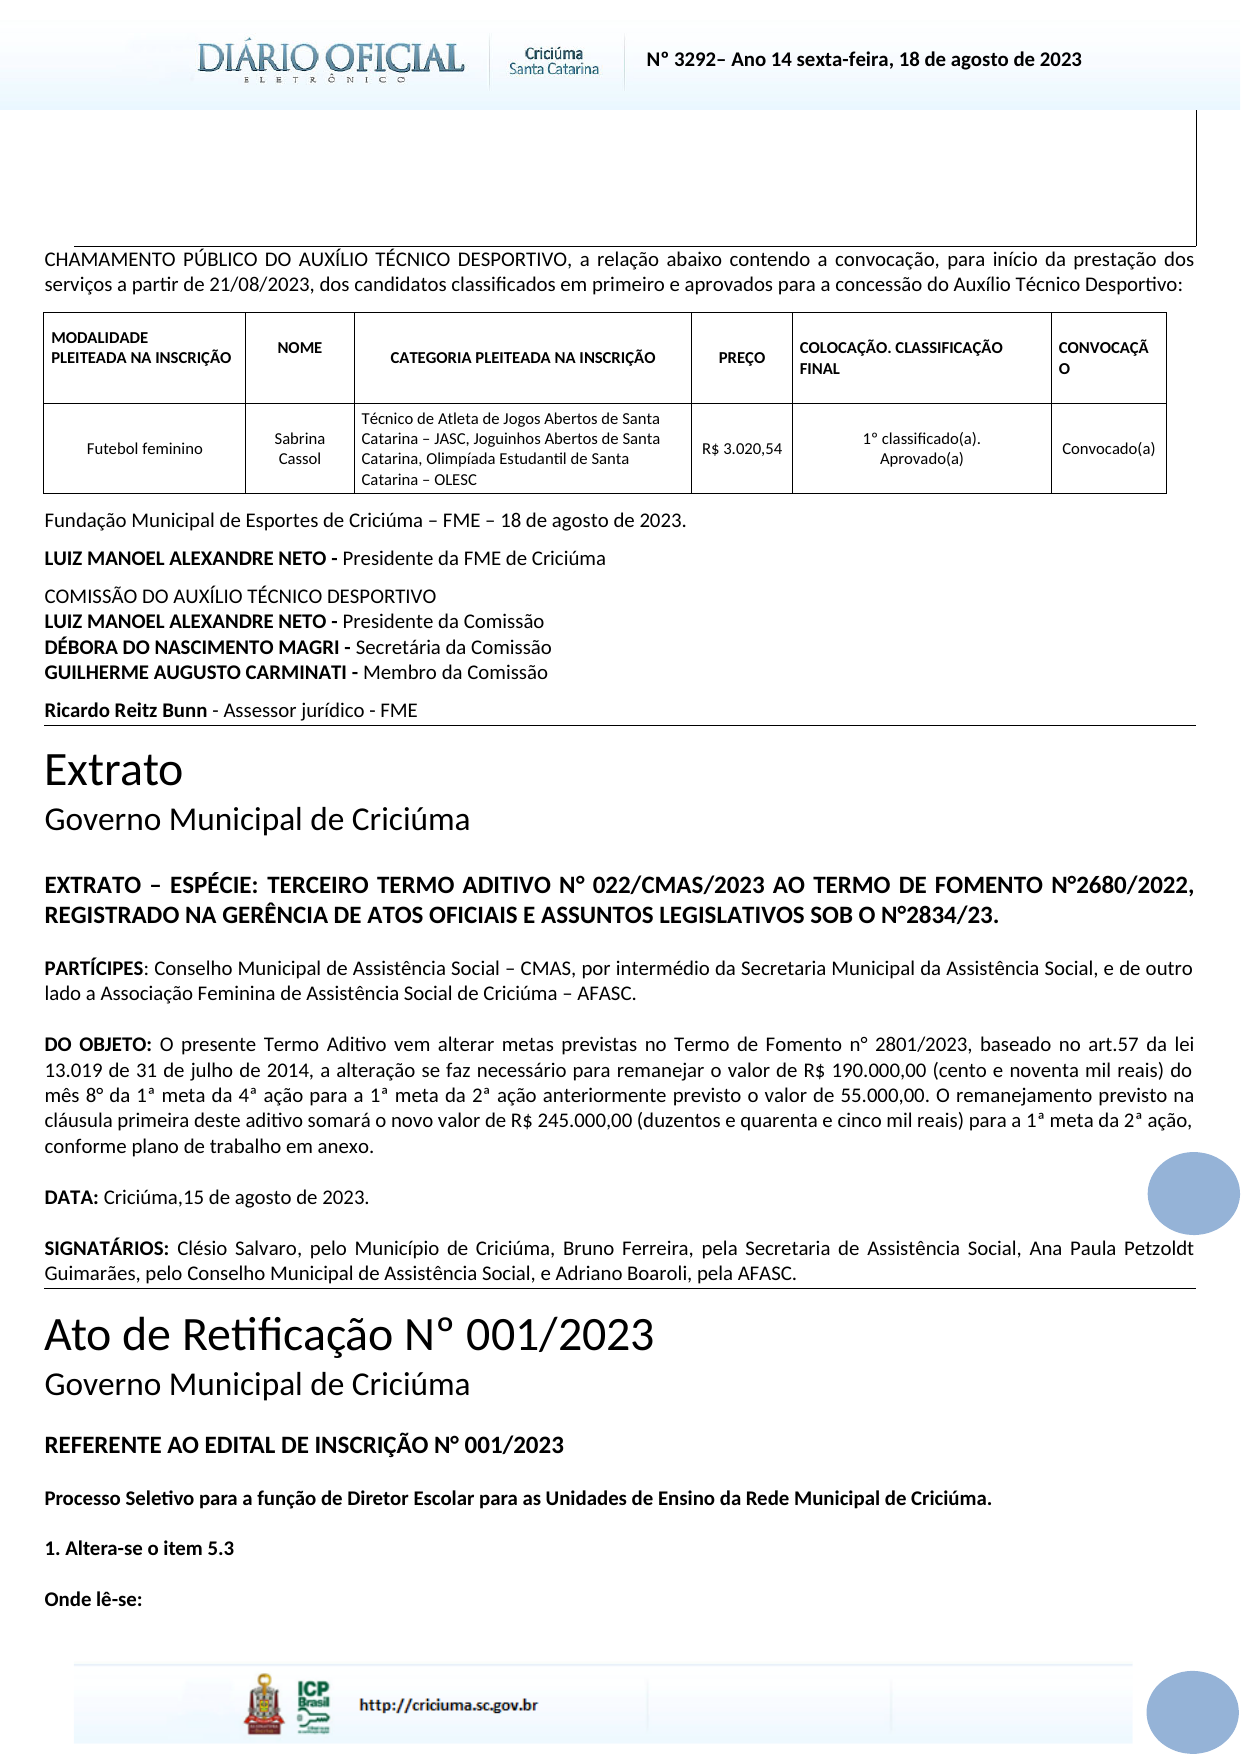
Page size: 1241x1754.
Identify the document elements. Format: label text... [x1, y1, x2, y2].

text 1. Altera-se o item 5.3 [44, 1536, 1196, 1561]
text Extrato [44, 739, 1196, 797]
text REFERENTE AO EDITAL DE INSCRIÇÃO N° 001/2023 [44, 1429, 1196, 1459]
table_cell Futebol feminino [44, 404, 245, 493]
table_header CONVOCAÇÃO [1052, 313, 1166, 403]
table_header COLOCAÇÃO. CLASSIFICAÇÃO FINAL [793, 313, 1051, 403]
text DO OBJETO: O presente Termo Aditivo vem alterar metas previstas no Termo de Fomento n° 2801/2023, baseado no art.57 da lei 13.019 de 31 de julho de 2014, a alteração se faz necessário para remanejar o valor de R$ 190.000,00 (cento e noventa mil reais) do mês 8° da 1ª meta da 4ª ação para a 1ª meta da 2ª ação anteriormente previsto o valor de 55.000,00. O remanejamento previsto na cláusula primeira deste aditivo somará o novo valor de R$ 245.000,00 (duzentos e quarenta e cinco mil reais) para a 1ª meta da 2ª ação, conforme plano de trabalho em anexo. [44, 1031, 1196, 1158]
table_cell Convocado(a) [1052, 404, 1166, 493]
text Guilherme Augusto Carminati - Membro da Comissão [44, 659, 1196, 685]
text Ricardo Reitz Bunn - Assessor jurídico - FME [44, 698, 1196, 725]
text EXTRATO – ESPÉCIE: TERCEIRO TERMO ADITIVO N° 022/CMAS/2023 AO TERMO DE FOMENTO N°2680/2022, REGISTRADO NA GERÊNCIA DE ATOS OFICIAIS E ASSUNTOS LEGISLATIVOS SOB O N°2834/23. [44, 869, 1196, 930]
table_cell 1º classificado(a). Aprovado(a) [793, 404, 1051, 493]
table_header PREÇO [692, 313, 792, 403]
text Processo Seletivo para a função de Diretor Escolar para as Unidades de Ensino da Rede Municipal de Criciúma. [44, 1485, 1196, 1510]
text Débora do Nascimento Magri - Secretária da Comissão [44, 634, 1196, 659]
text LUIZ MANOEL ALEXANDRE NETO - Presidente da FME de Criciúma [44, 545, 1196, 571]
text DATA: Criciúma,15 de agosto de 2023. [44, 1184, 1150, 1209]
table_cell Técnico de Atleta de Jogos Abertos de Santa Catarina – JASC, Joguinhos Abertos de Santa Catarina, Olimpíada Estudantil de Santa Catarina – OLESC [355, 404, 691, 493]
text Ato de Retificação Nº 001/2023 [44, 1304, 1196, 1363]
table_cell Sabrina Cassol [246, 404, 354, 493]
table_cell R$ 3.020,54 [692, 404, 792, 493]
text Governo Municipal de Criciúma [44, 1363, 1196, 1403]
text SIGNATÁRIOS: Clésio Salvaro, pelo Município de Criciúma, Bruno Ferreira, pela Secretaria de Assistência Social, Ana Paula Petzoldt Guimarães, pelo Conselho Municipal de Assistência Social, e Adriano Boaroli, pela AFASC. [44, 1235, 1196, 1288]
text PARTÍCIPES: Conselho Municipal de Assistência Social – CMAS, por intermédio da Secretaria Municipal da Assistência Social, e de outro lado a Associação Feminina de Assistência Social de Criciúma – AFASC. [44, 955, 1196, 1006]
table_header NOME [246, 313, 354, 403]
text Governo Municipal de Criciúma [44, 797, 1196, 838]
text LUIZ MANOEL ALEXANDRE NETO - Presidente da Comissão [44, 609, 1196, 634]
text Fundação Municipal de Esportes de Criciúma – FME – 18 de agosto de 2023. [44, 507, 1196, 532]
text CHAMAMENTO PÚBLICO DO AUXÍLIO TÉCNICO DESPORTIVO, a relação abaixo contendo a convocação, para início da prestação dos serviços a partir de 21/08/2023, dos candidatos classificados em primeiro e aprovados para a concessão do Auxílio Técnico Desportivo: [44, 246, 1196, 297]
text COMISSÃO DO AUXÍLIO TÉCNICO DESPORTIVO [44, 583, 1196, 609]
table_header MODALIDADE PLEITEADA NA INSCRIÇÃO [44, 313, 245, 403]
table_header CATEGORIA PLEITEADA NA INSCRIÇÃO [355, 313, 691, 403]
text Onde lê-se: [44, 1586, 1196, 1612]
